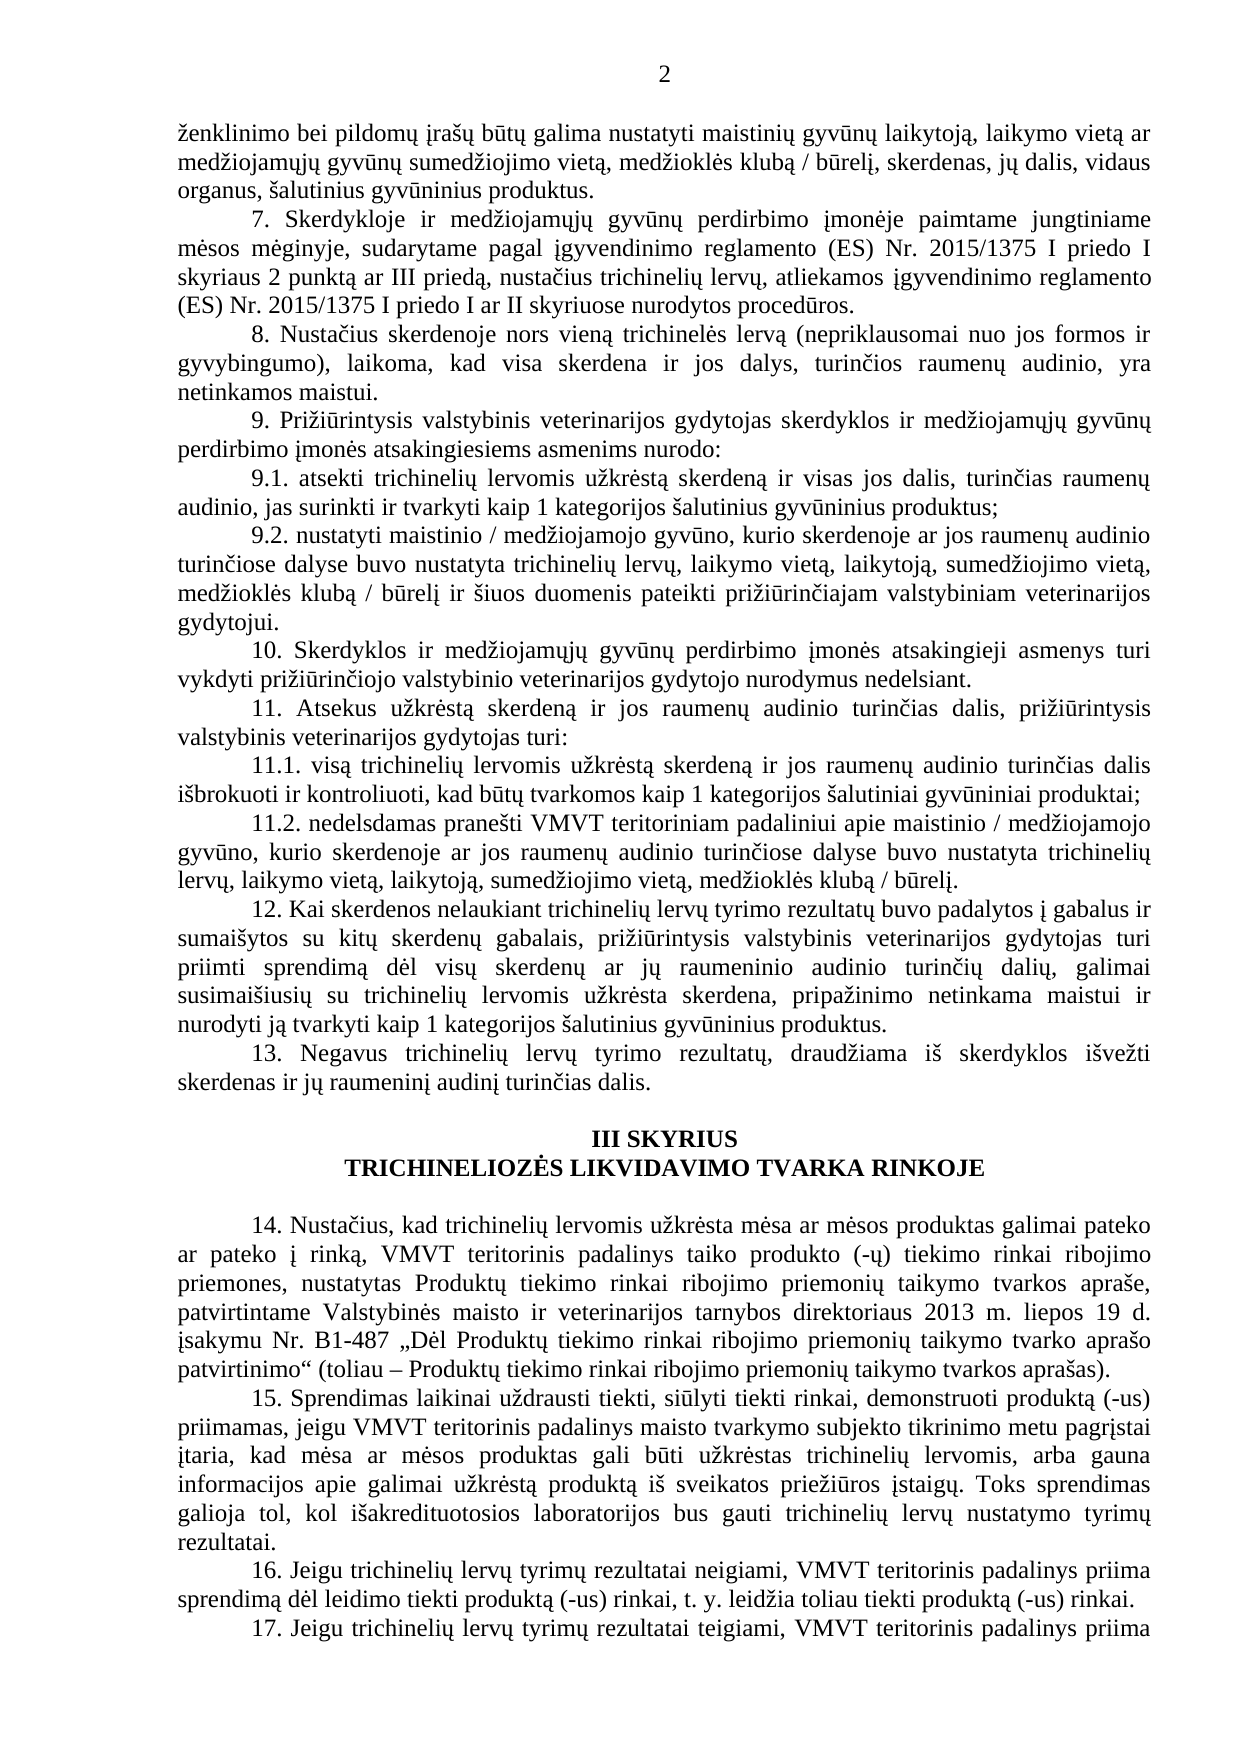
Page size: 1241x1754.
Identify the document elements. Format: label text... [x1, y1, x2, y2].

text 11. Atsekus užkrėstą skerdeną ir jos raumenų audinio turinčias dalis, prižiūrintysis valstybinis veterinarijos gydytojas turi: [177, 693, 1152, 751]
text 9. Prižiūrintysis valstybinis veterinarijos gydytojas skerdyklos ir medžiojamųjų gyvūnų perdirbimo įmonės atsakingiesiems asmenims nurodo: [177, 406, 1152, 463]
text 12. Kai skerdenos nelaukiant trichinelių lervų tyrimo rezultatų buvo padalytos į gabalus ir sumaišytos su kitų skerdenų gabalais, prižiūrintysis valstybinis veterinarijos gydytojas turi priimti sprendimą dėl visų skerdenų ar jų raumeninio audinio turinčių dalių, galimai susimaišiusių su trichinelių lervomis užkrėsta skerdena, pripažinimo netinkama maistui ir nurodyti ją tvarkyti kaip 1 kategorijos šalutinius gyvūninius produktus. [177, 894, 1152, 1038]
text 13. Negavus trichinelių lervų tyrimo rezultatų, draudžiama iš skerdyklos išvežti skerdenas ir jų raumeninį audinį turinčias dalis. [177, 1038, 1152, 1096]
text 10. Skerdyklos ir medžiojamųjų gyvūnų perdirbimo įmonės atsakingieji asmenys turi vykdyti prižiūrinčiojo valstybinio veterinarijos gydytojo nurodymus nedelsiant. [177, 636, 1152, 693]
text 14. Nustačius, kad trichinelių lervomis užkrėsta mėsa ar mėsos produktas galimai pateko ar pateko į rinką, VMVT teritorinis padalinys taiko produkto (-ų) tiekimo rinkai ribojimo priemones, nustatytas Produktų tiekimo rinkai ribojimo priemonių taikymo tvarkos apraše, patvirtintame Valstybinės maisto ir veterinarijos tarnybos direktoriaus 2013 m. liepos 19 d. įsakymu Nr. B1-487 „Dėl Produktų tiekimo rinkai ribojimo priemonių taikymo tvarko aprašo patvirtinimo“ (toliau – Produktų tiekimo rinkai ribojimo priemonių taikymo tvarkos aprašas). [177, 1211, 1152, 1383]
text 9.1. atsekti trichinelių lervomis užkrėstą skerdeną ir visas jos dalis, turinčias raumenų audinio, jas surinkti ir tvarkyti kaip 1 kategorijos šalutinius gyvūninius produktus; [177, 463, 1152, 521]
text 8. Nustačius skerdenoje nors vieną trichinelės lervą (nepriklausomai nuo jos formos ir gyvybingumo), laikoma, kad visa skerdena ir jos dalys, turinčios raumenų audinio, yra netinkamos maistui. [177, 319, 1152, 406]
text 16. Jeigu trichinelių lervų tyrimų rezultatai neigiami, VMVT teritorinis padalinys priima sprendimą dėl leidimo tiekti produktą (-us) rinkai, t. y. leidžia toliau tiekti produktą (-us) rinkai. [177, 1556, 1152, 1613]
text III SKYRIUS [177, 1124, 1152, 1153]
text 9.2. nustatyti maistinio / medžiojamojo gyvūno, kurio skerdenoje ar jos raumenų audinio turinčiose dalyse buvo nustatyta trichinelių lervų, laikymo vietą, laikytoją, sumedžiojimo vietą, medžioklės klubą / būrelį ir šiuos duomenis pateikti prižiūrinčiajam valstybiniam veterinarijos gydytojui. [177, 521, 1152, 636]
text TRICHINELIOZĖS LIKVIDAVIMO TVARKA RINKOJE [177, 1153, 1152, 1182]
text 15. Sprendimas laikinai uždrausti tiekti, siūlyti tiekti rinkai, demonstruoti produktą (-us) priimamas, jeigu VMVT teritorinis padalinys maisto tvarkymo subjekto tikrinimo metu pagrįstai įtaria, kad mėsa ar mėsos produktas gali būti užkrėstas trichinelių lervomis, arba gauna informacijos apie galimai užkrėstą produktą iš sveikatos priežiūros įstaigų. Toks sprendimas galioja tol, kol išakredituotosios laboratorijos bus gauti trichinelių lervų nustatymo tyrimų rezultatai. [177, 1383, 1152, 1556]
text 11.2. nedelsdamas pranešti VMVT teritoriniam padaliniui apie maistinio / medžiojamojo gyvūno, kurio skerdenoje ar jos raumenų audinio turinčiose dalyse buvo nustatyta trichinelių lervų, laikymo vietą, laikytoją, sumedžiojimo vietą, medžioklės klubą / būrelį. [177, 808, 1152, 894]
text 7. Skerdykloje ir medžiojamųjų gyvūnų perdirbimo įmonėje paimtame jungtiniame mėsos mėginyje, sudarytame pagal įgyvendinimo reglamento (ES) Nr. 2015/1375 I priedo I skyriaus 2 punktą ar III priedą, nustačius trichinelių lervų, atliekamos įgyvendinimo reglamento (ES) Nr. 2015/1375 I priedo I ar II skyriuose nurodytos procedūros. [177, 204, 1152, 319]
text 11.1. visą trichinelių lervomis užkrėstą skerdeną ir jos raumenų audinio turinčias dalis išbrokuoti ir kontroliuoti, kad būtų tvarkomos kaip 1 kategorijos šalutiniai gyvūniniai produktai; [177, 751, 1152, 808]
text 17. Jeigu trichinelių lervų tyrimų rezultatai teigiami, VMVT teritorinis padalinys priima [177, 1613, 1152, 1642]
text ženklinimo bei pildomų įrašų būtų galima nustatyti maistinių gyvūnų laikytoją, laikymo vietą ar medžiojamųjų gyvūnų sumedžiojimo vietą, medžioklės klubą / būrelį, skerdenas, jų dalis, vidaus organus, šalutinius gyvūninius produktus. [177, 118, 1152, 204]
